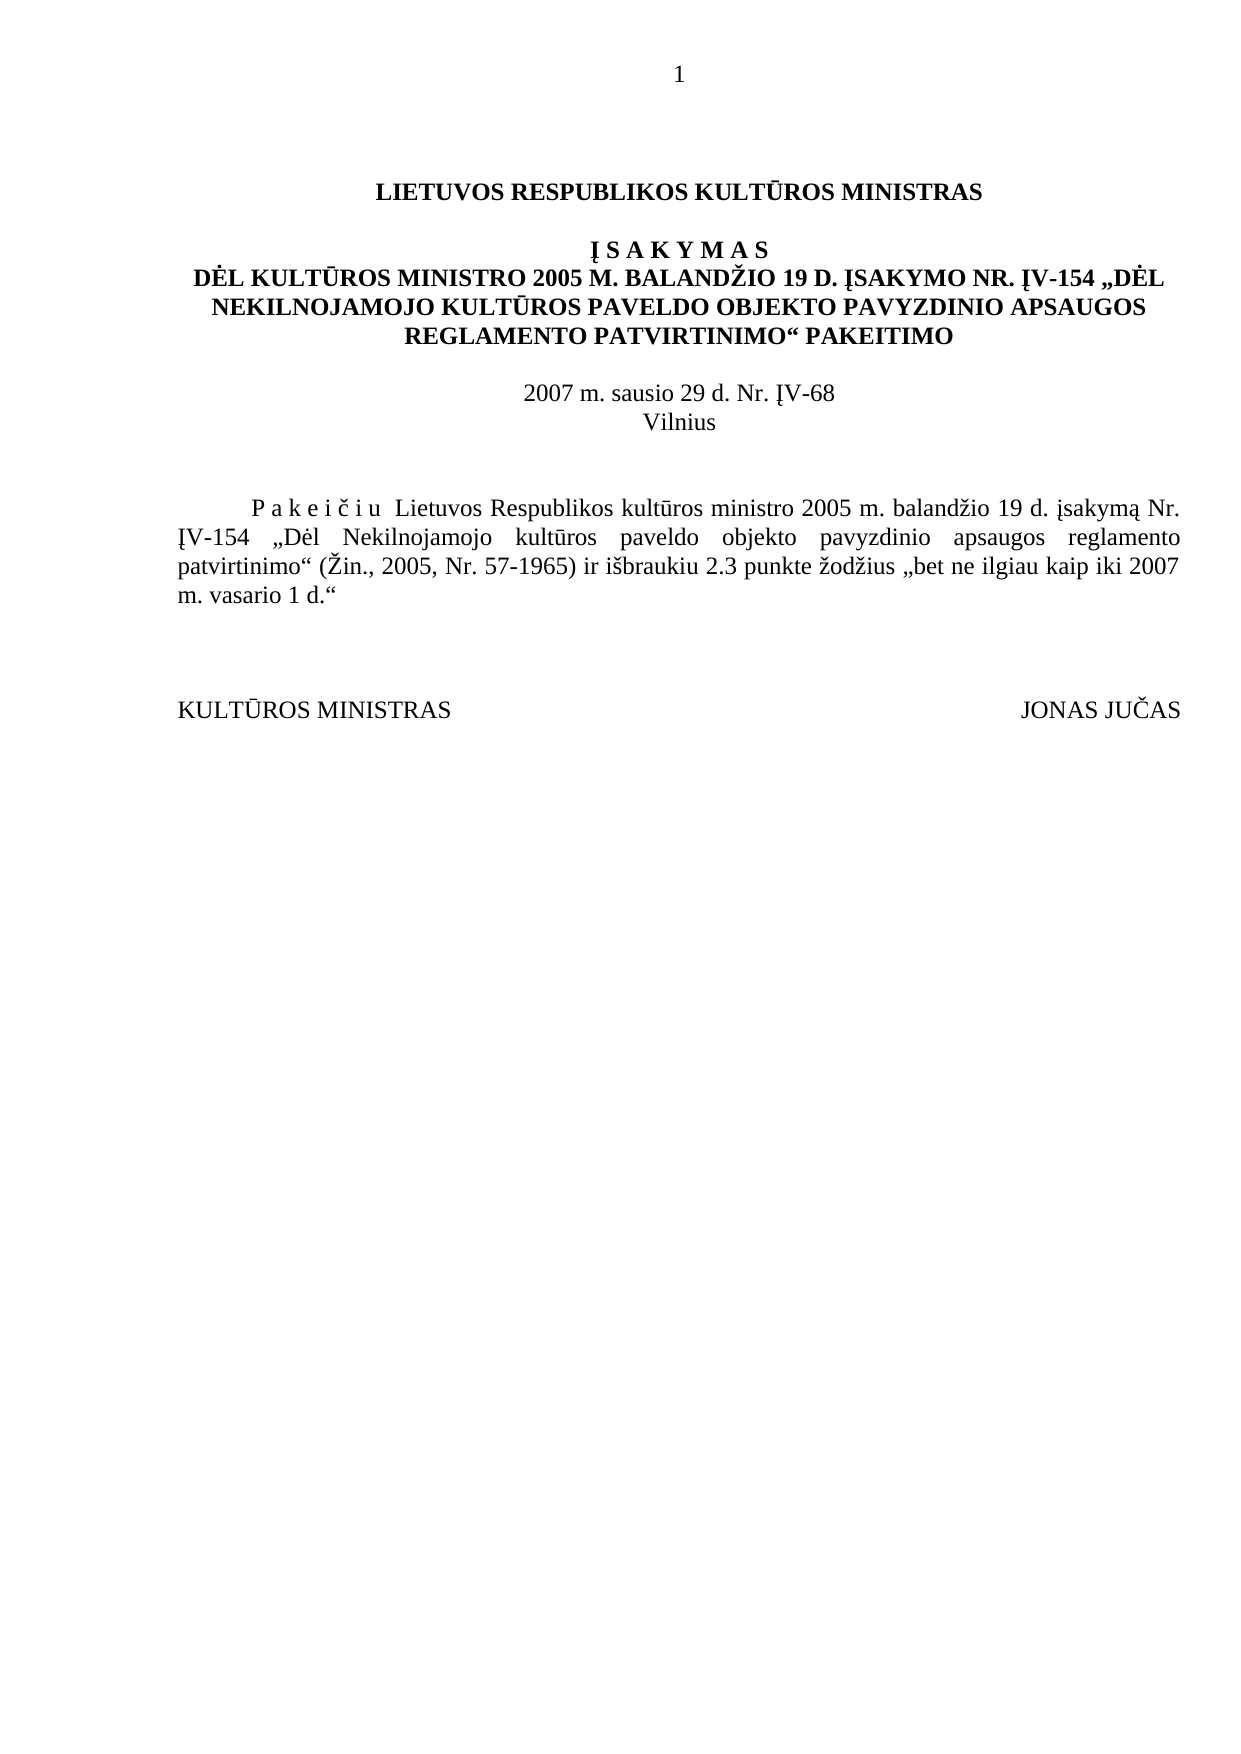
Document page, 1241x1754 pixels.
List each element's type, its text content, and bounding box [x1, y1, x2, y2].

text KULTŪROS MINISTRAS JONAS JUČAS [177, 695, 1181, 723]
text Į S A K Y M A S [177, 235, 1181, 263]
text Pakeičiu Lietuvos Respublikos kultūros ministro 2005 m. balandžio 19 d. įsakymą Nr. ĮV-154 „Dėl Nekilnojamojo kultūros paveldo objekto pavyzdinio apsaugos reglamento patvirtinimo“ (Žin., 2005, Nr. 57-1965) ir išbraukiu 2.3 punkte žodžius „bet ne ilgiau kaip iki 2007 m. vasario 1 d.“ [177, 493, 1181, 608]
text DĖL KULTŪROS MINISTRO 2005 M. BALANDŽIO 19 D. ĮSAKYMO NR. ĮV-154 „DĖL NEKILNOJAMOJO KULTŪROS PAVELDO OBJEKTO PAVYZDINIO APSAUGOS REGLAMENTO PATVIRTINIMO“ PAKEITIMO [177, 263, 1181, 350]
text 2007 m. sausio 29 d. Nr. ĮV-68 [177, 378, 1181, 407]
text LIETUVOS RESPUBLIKOS KULTŪROS MINISTRAS [177, 177, 1181, 206]
text Vilnius [177, 407, 1181, 436]
